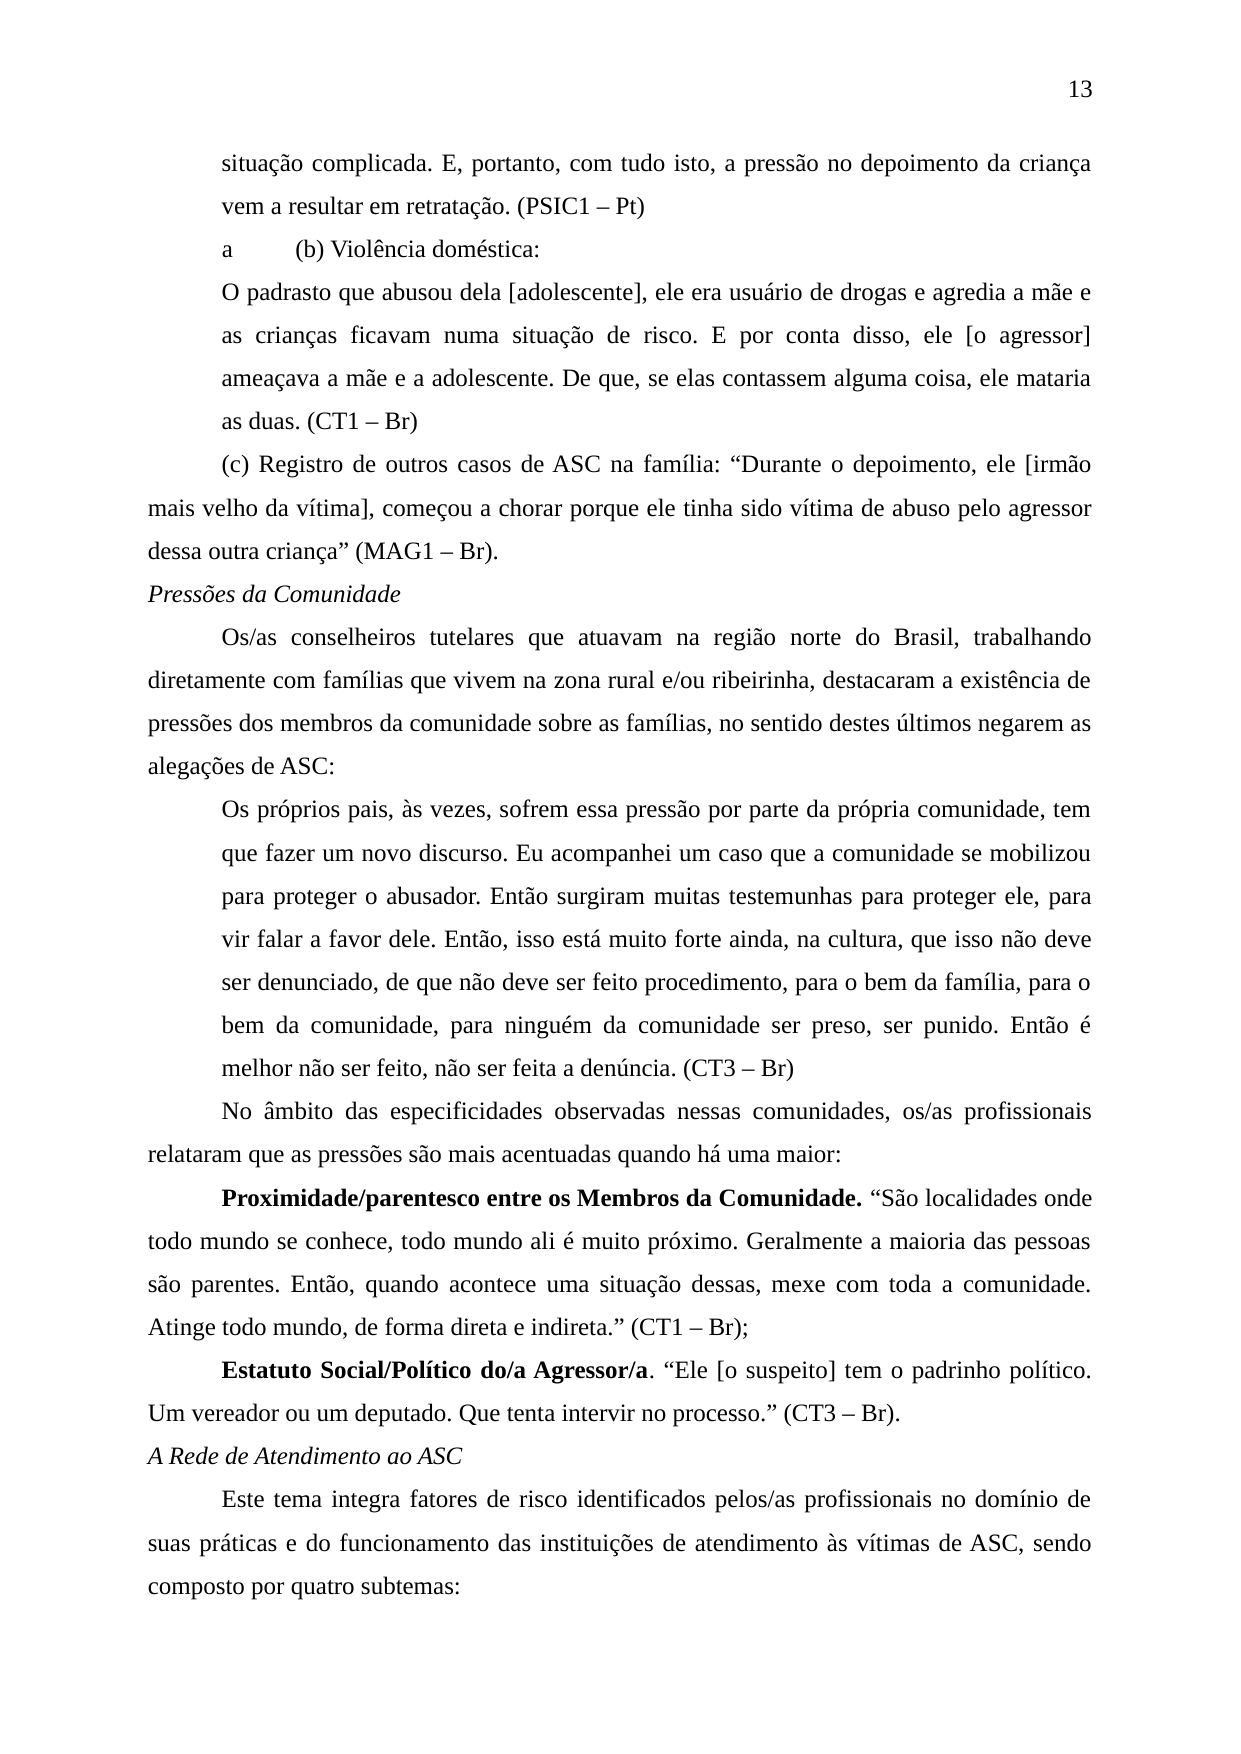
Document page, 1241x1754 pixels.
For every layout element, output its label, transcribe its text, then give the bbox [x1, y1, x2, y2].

text Estatuto Social/Político do/a Agressor/a. “Ele [o suspeito] tem o padrinho político. Um vereador ou um deputado. Que tenta intervir no processo.” (CT3 – Br). [148, 1355, 1092, 1427]
text Os/as conselheiros tutelares que atuavam na região norte do Brasil, trabalhando diretamente com famílias que vivem na zona rural e/ou ribeirinha, destacaram a existência de pressões dos membros da comunidade sobre as famílias, no sentido destes últimos negarem as alegações de ASC: [148, 622, 1092, 780]
text O padrasto que abusou dela [adolescente], ele era usuário de drogas e agredia a mãe e as crianças ficavam numa situação de risco. E por conta disso, ele [o agressor] ameaçava a mãe e a adolescente. De que, se elas contassem alguma coisa, ele mataria as duas. (CT1 – Br) [221, 277, 1092, 435]
text Este tema integra fatores de risco identificados pelos/as profissionais no domínio de suas práticas e do funcionamento das instituições de atendimento às vítimas de ASC, sendo composto por quatro subtemas: [148, 1484, 1092, 1599]
text situação complicada. E, portanto, com tudo isto, a pressão no depoimento da criança vem a resultar em retratação. (PSIC1 – Pt) [221, 148, 1092, 219]
text A Rede de Atendimento ao ASC [148, 1441, 1092, 1470]
text Proximidade/parentesco entre os Membros da Comunidade. “São localidades onde todo mundo se conhece, todo mundo ali é muito próximo. Geralmente a maioria das pessoas são parentes. Então, quando acontece uma situação dessas, mexe com toda a comunidade. Atinge todo mundo, de forma direta e indireta.” (CT1 – Br); [148, 1183, 1092, 1341]
list (b) Violência doméstica: [148, 234, 1092, 263]
text Os próprios pais, às vezes, sofrem essa pressão por parte da própria comunidade, tem que fazer um novo discurso. Eu acompanhei um caso que a comunidade se mobilizou para proteger o abusador. Então surgiram muitas testemunhas para proteger ele, para vir falar a favor dele. Então, isso está muito forte ainda, na cultura, que isso não deve ser denunciado, de que não deve ser feito procedimento, para o bem da família, para o bem da comunidade, para ninguém da comunidade ser preso, ser punido. Então é melhor não ser feito, não ser feita a denúncia. (CT3 – Br) [221, 794, 1092, 1082]
text Pressões da Comunidade [148, 579, 1092, 608]
text (c) Registro de outros casos de ASC na família: “Durante o depoimento, ele [irmão mais velho da vítima], começou a chorar porque ele tinha sido vítima de abuso pelo agressor dessa outra criança” (MAG1 – Br). [148, 449, 1092, 564]
text No âmbito das especificidades observadas nessas comunidades, os/as profissionais relataram que as pressões são mais acentuadas quando há uma maior: [148, 1096, 1092, 1168]
